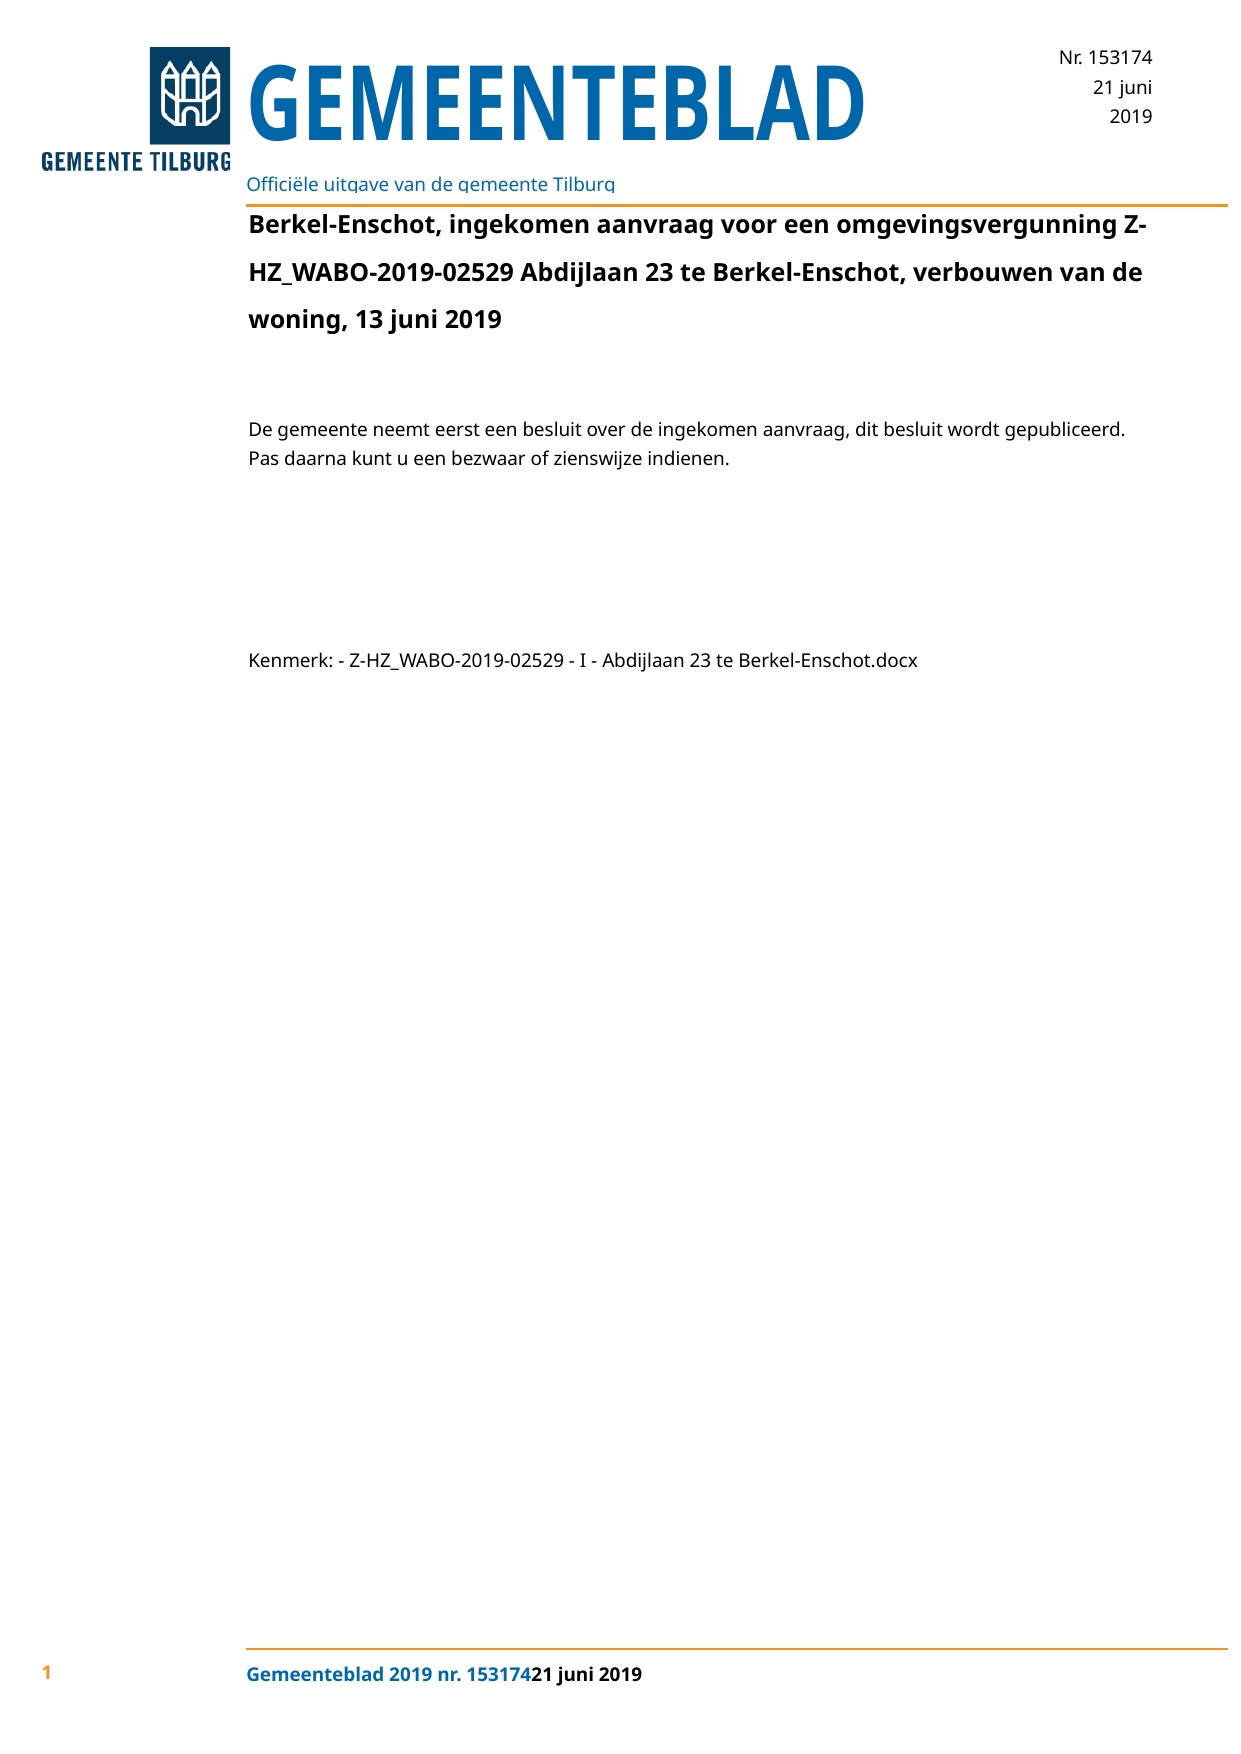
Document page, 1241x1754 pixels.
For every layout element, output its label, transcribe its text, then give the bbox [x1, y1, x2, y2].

text Berkel-Enschot, ingekomen aanvraag voor een omgevingsvergunning Z-HZ_WABO-2019-02529 Abdijlaan 23 te Berkel-Enschot, verbouwen van de woning, 13 juni 2019 [248, 207, 1152, 336]
text Kenmerk: - Z-HZ_WABO-2019-02529 - I - Abdijlaan 23 te Berkel-Enschot.docx [248, 647, 1152, 673]
text De gemeente neemt eerst een besluit over de ingekomen aanvraag, dit besluit wordt gepubliceerd. Pas daarna kunt u een bezwaar of zienswijze indienen. [248, 416, 1152, 471]
picture [41, 47, 231, 172]
